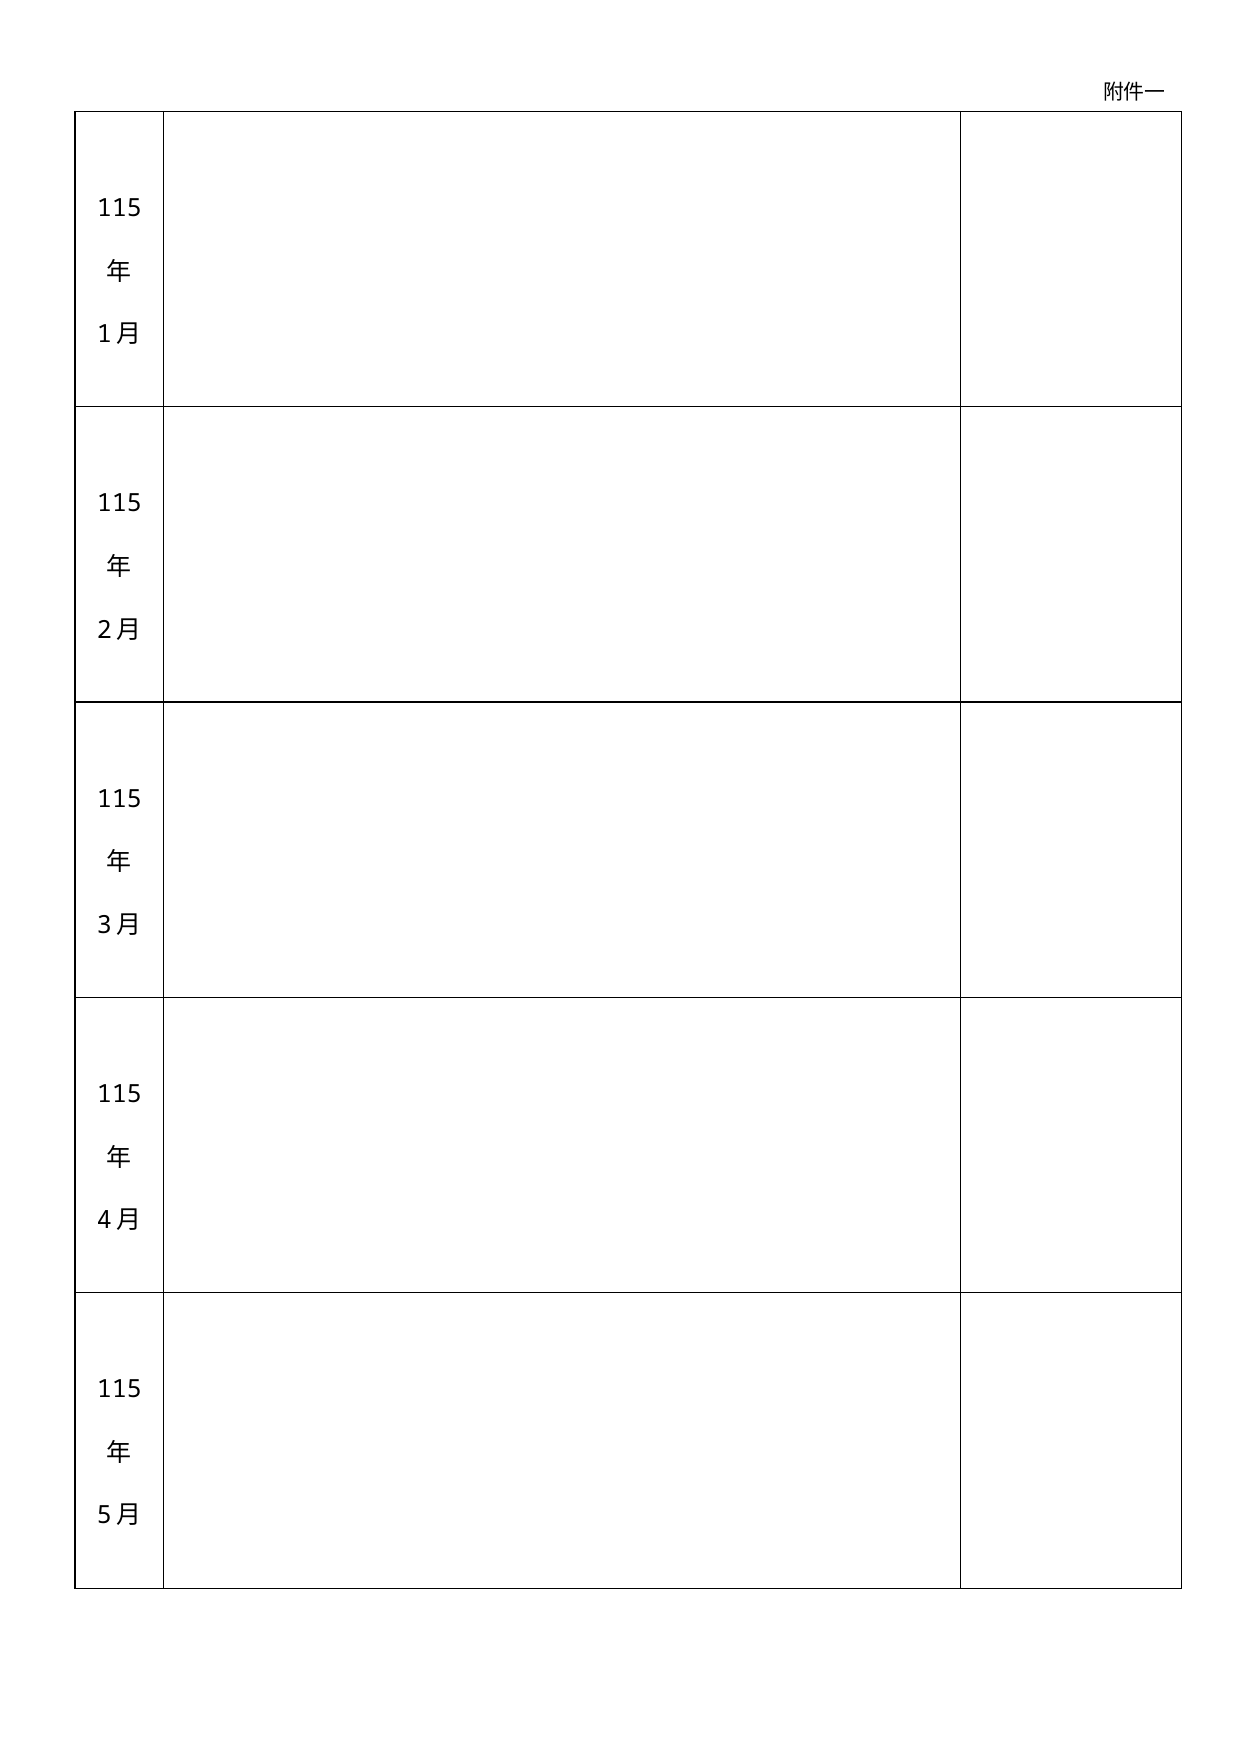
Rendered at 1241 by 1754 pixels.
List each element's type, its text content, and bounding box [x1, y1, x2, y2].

table_cell [164, 1293, 960, 1587]
table_cell [164, 407, 960, 701]
table_cell 115年 5月 [76, 1293, 163, 1587]
table_cell 115年 4月 [76, 998, 163, 1292]
table_cell [164, 998, 960, 1292]
table_cell 115年 2月 [76, 407, 163, 701]
table_cell [961, 1293, 1181, 1587]
table_cell [164, 703, 960, 997]
table_cell 115年 3月 [76, 703, 163, 997]
table_cell 115年 1月 [76, 112, 163, 406]
table_cell [961, 703, 1181, 997]
table_cell [961, 112, 1181, 406]
table_cell [961, 998, 1181, 1292]
table_cell [961, 407, 1181, 701]
table_cell [164, 112, 960, 406]
